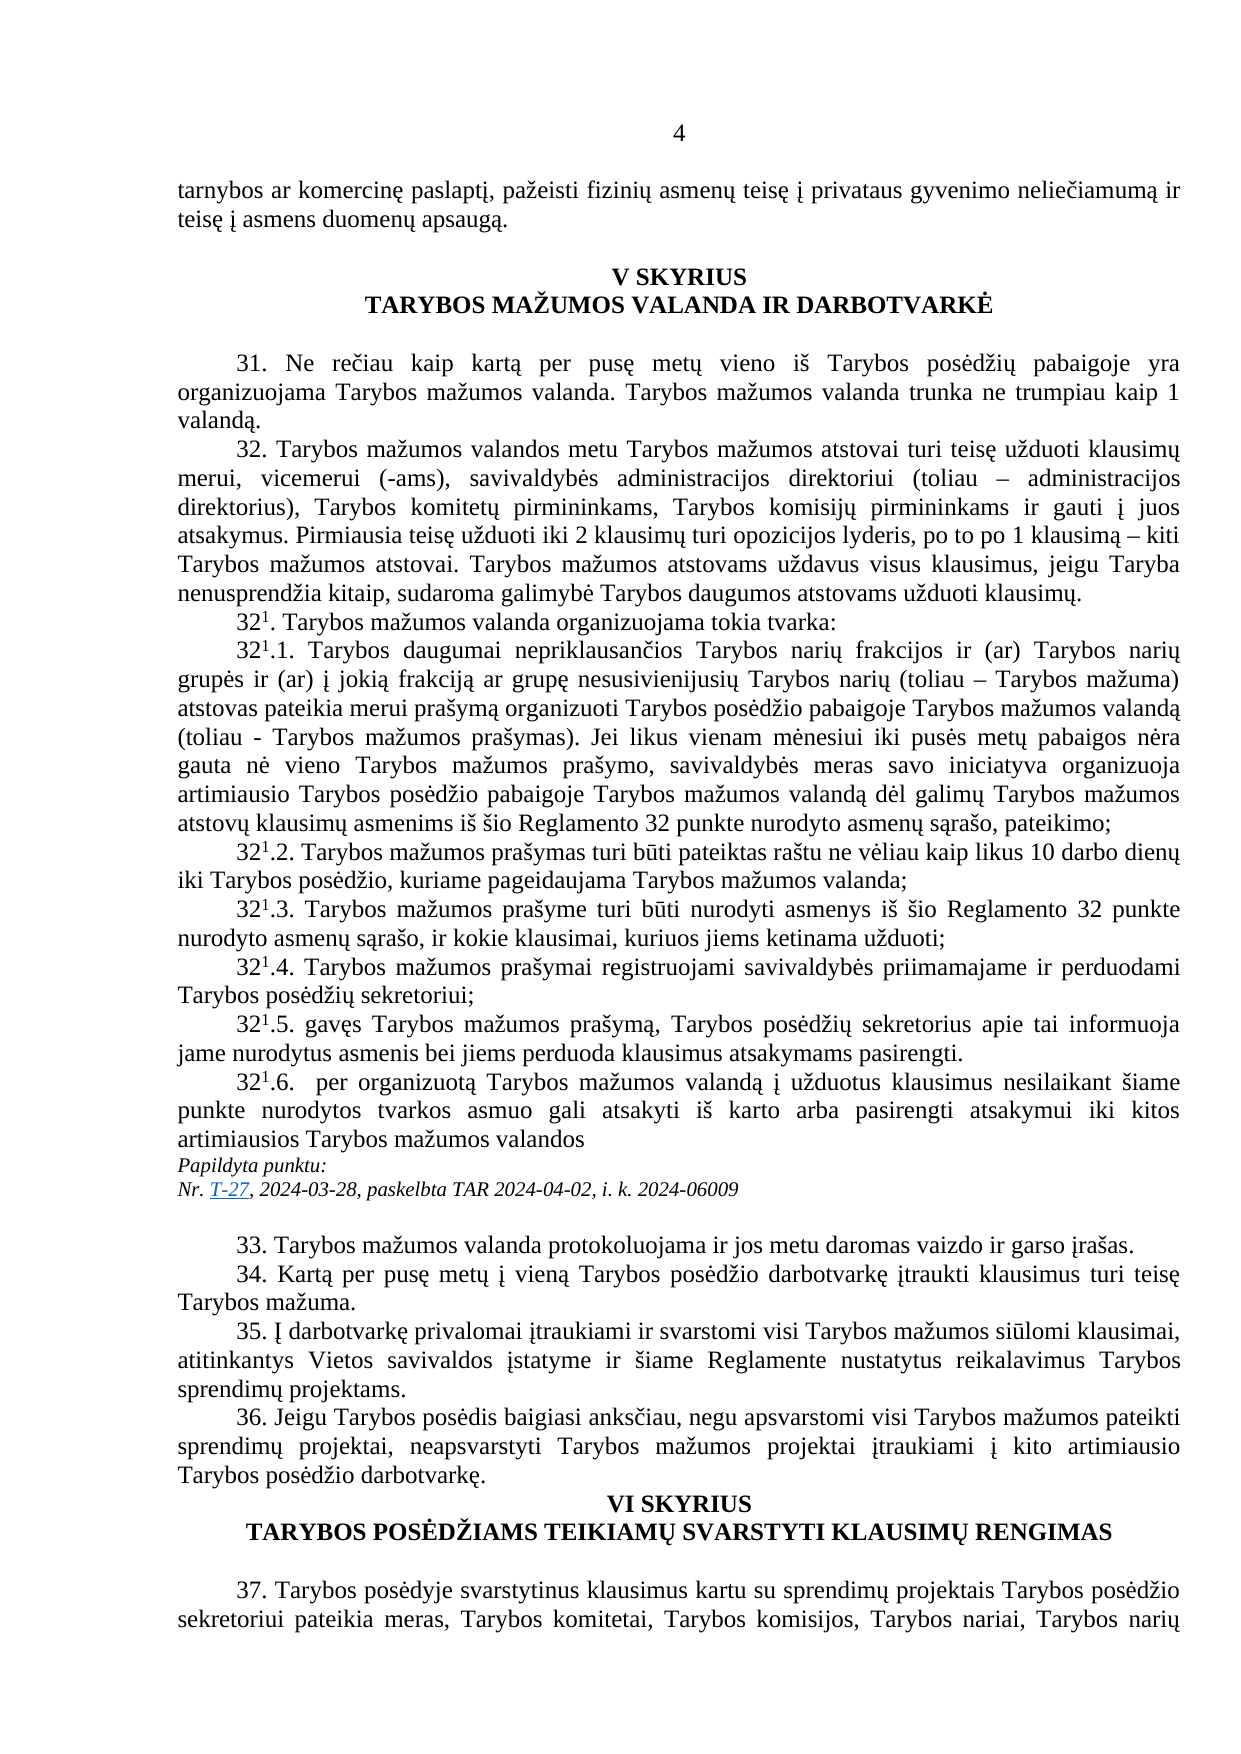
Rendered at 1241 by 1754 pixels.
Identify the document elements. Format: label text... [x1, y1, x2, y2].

text TARYBOS POSĖDŽIAMS TEIKIAMŲ SVARSTYTI KLAUSIMŲ RENGIMAS [177, 1517, 1181, 1546]
text VI SKYRIUS [177, 1489, 1181, 1517]
text 321.4. Tarybos mažumos prašymai registruojami savivaldybės priimamajame ir perduodami Tarybos posėdžių sekretoriui; [177, 952, 1181, 1009]
text 321.3. Tarybos mažumos prašyme turi būti nurodyti asmenys iš šio Reglamento 32 punkte nurodyto asmenų sąrašo, ir kokie klausimai, kuriuos jiems ketinama užduoti; [177, 894, 1181, 952]
text 31. Ne rečiau kaip kartą per pusę metų vieno iš Tarybos posėdžių pabaigoje yra organizuojama Tarybos mažumos valanda. Tarybos mažumos valanda trunka ne trumpiau kaip 1 valandą. [177, 348, 1181, 434]
text 34. Kartą per pusę metų į vieną Tarybos posėdžio darbotvarkę įtraukti klausimus turi teisę Tarybos mažuma. [177, 1259, 1181, 1316]
text 37. Tarybos posėdyje svarstytinus klausimus kartu su sprendimų projektais Tarybos posėdžio sekretoriui pateikia meras, Tarybos komitetai, Tarybos komisijos, Tarybos nariai, Tarybos narių [177, 1575, 1181, 1632]
text Papildyta punktu: [177, 1153, 1181, 1177]
text 321. Tarybos mažumos valanda organizuojama tokia tvarka: [177, 607, 1181, 636]
text 36. Jeigu Tarybos posėdis baigiasi anksčiau, negu apsvarstomi visi Tarybos mažumos pateikti sprendimų projektai, neapsvarstyti Tarybos mažumos projektai įtraukiami į kito artimiausio Tarybos posėdžio darbotvarkę. [177, 1402, 1181, 1489]
text 321.6. per organizuotą Tarybos mažumos valandą į užduotus klausimus nesilaikant šiame punkte nurodytos tvarkos asmuo gali atsakyti iš karto arba pasirengti atsakymui iki kitos artimiausios Tarybos mažumos valandos [177, 1067, 1181, 1153]
text V SKYRIUS [177, 262, 1181, 291]
text 321.5. gavęs Tarybos mažumos prašymą, Tarybos posėdžių sekretorius apie tai informuoja jame nurodytus asmenis bei jiems perduoda klausimus atsakymams pasirengti. [177, 1009, 1181, 1067]
text Nr. T-27, 2024-03-28, paskelbta TAR 2024-04-02, i. k. 2024-06009 [177, 1177, 1181, 1201]
text TARYBOS MAŽUMOS VALANDA IR DARBOTVARKĖ [177, 291, 1181, 319]
text 33. Tarybos mažumos valanda protokoluojama ir jos metu daromas vaizdo ir garso įrašas. [177, 1230, 1181, 1259]
text tarnybos ar komercinę paslaptį, pažeisti fizinių asmenų teisę į privataus gyvenimo neliečiamumą ir teisę į asmens duomenų apsaugą. [177, 176, 1181, 233]
text 321.2. Tarybos mažumos prašymas turi būti pateiktas raštu ne vėliau kaip likus 10 darbo dienų iki Tarybos posėdžio, kuriame pageidaujama Tarybos mažumos valanda; [177, 837, 1181, 894]
text 321.1. Tarybos daugumai nepriklausančios Tarybos narių frakcijos ir (ar) Tarybos narių grupės ir (ar) į jokią frakciją ar grupę nesusivienijusių Tarybos narių (toliau – Tarybos mažuma) atstovas pateikia merui prašymą organizuoti Tarybos posėdžio pabaigoje Tarybos mažumos valandą (toliau - Tarybos mažumos prašymas). Jei likus vienam mėnesiui iki pusės metų pabaigos nėra gauta nė vieno Tarybos mažumos prašymo, savivaldybės meras savo iniciatyva organizuoja artimiausio Tarybos posėdžio pabaigoje Tarybos mažumos valandą dėl galimų Tarybos mažumos atstovų klausimų asmenims iš šio Reglamento 32 punkte nurodyto asmenų sąrašo, pateikimo; [177, 636, 1181, 837]
text 32. Tarybos mažumos valandos metu Tarybos mažumos atstovai turi teisę užduoti klausimų merui, vicemerui (-ams), savivaldybės administracijos direktoriui (toliau – administracijos direktorius), Tarybos komitetų pirmininkams, Tarybos komisijų pirmininkams ir gauti į juos atsakymus. Pirmiausia teisę užduoti iki 2 klausimų turi opozicijos lyderis, po to po 1 klausimą – kiti Tarybos mažumos atstovai. Tarybos mažumos atstovams uždavus visus klausimus, jeigu Taryba nenusprendžia kitaip, sudaroma galimybė Tarybos daugumos atstovams užduoti klausimų. [177, 434, 1181, 607]
text 35. Į darbotvarkę privalomai įtraukiami ir svarstomi visi Tarybos mažumos siūlomi klausimai, atitinkantys Vietos savivaldos įstatyme ir šiame Reglamente nustatytus reikalavimus Tarybos sprendimų projektams. [177, 1316, 1181, 1402]
